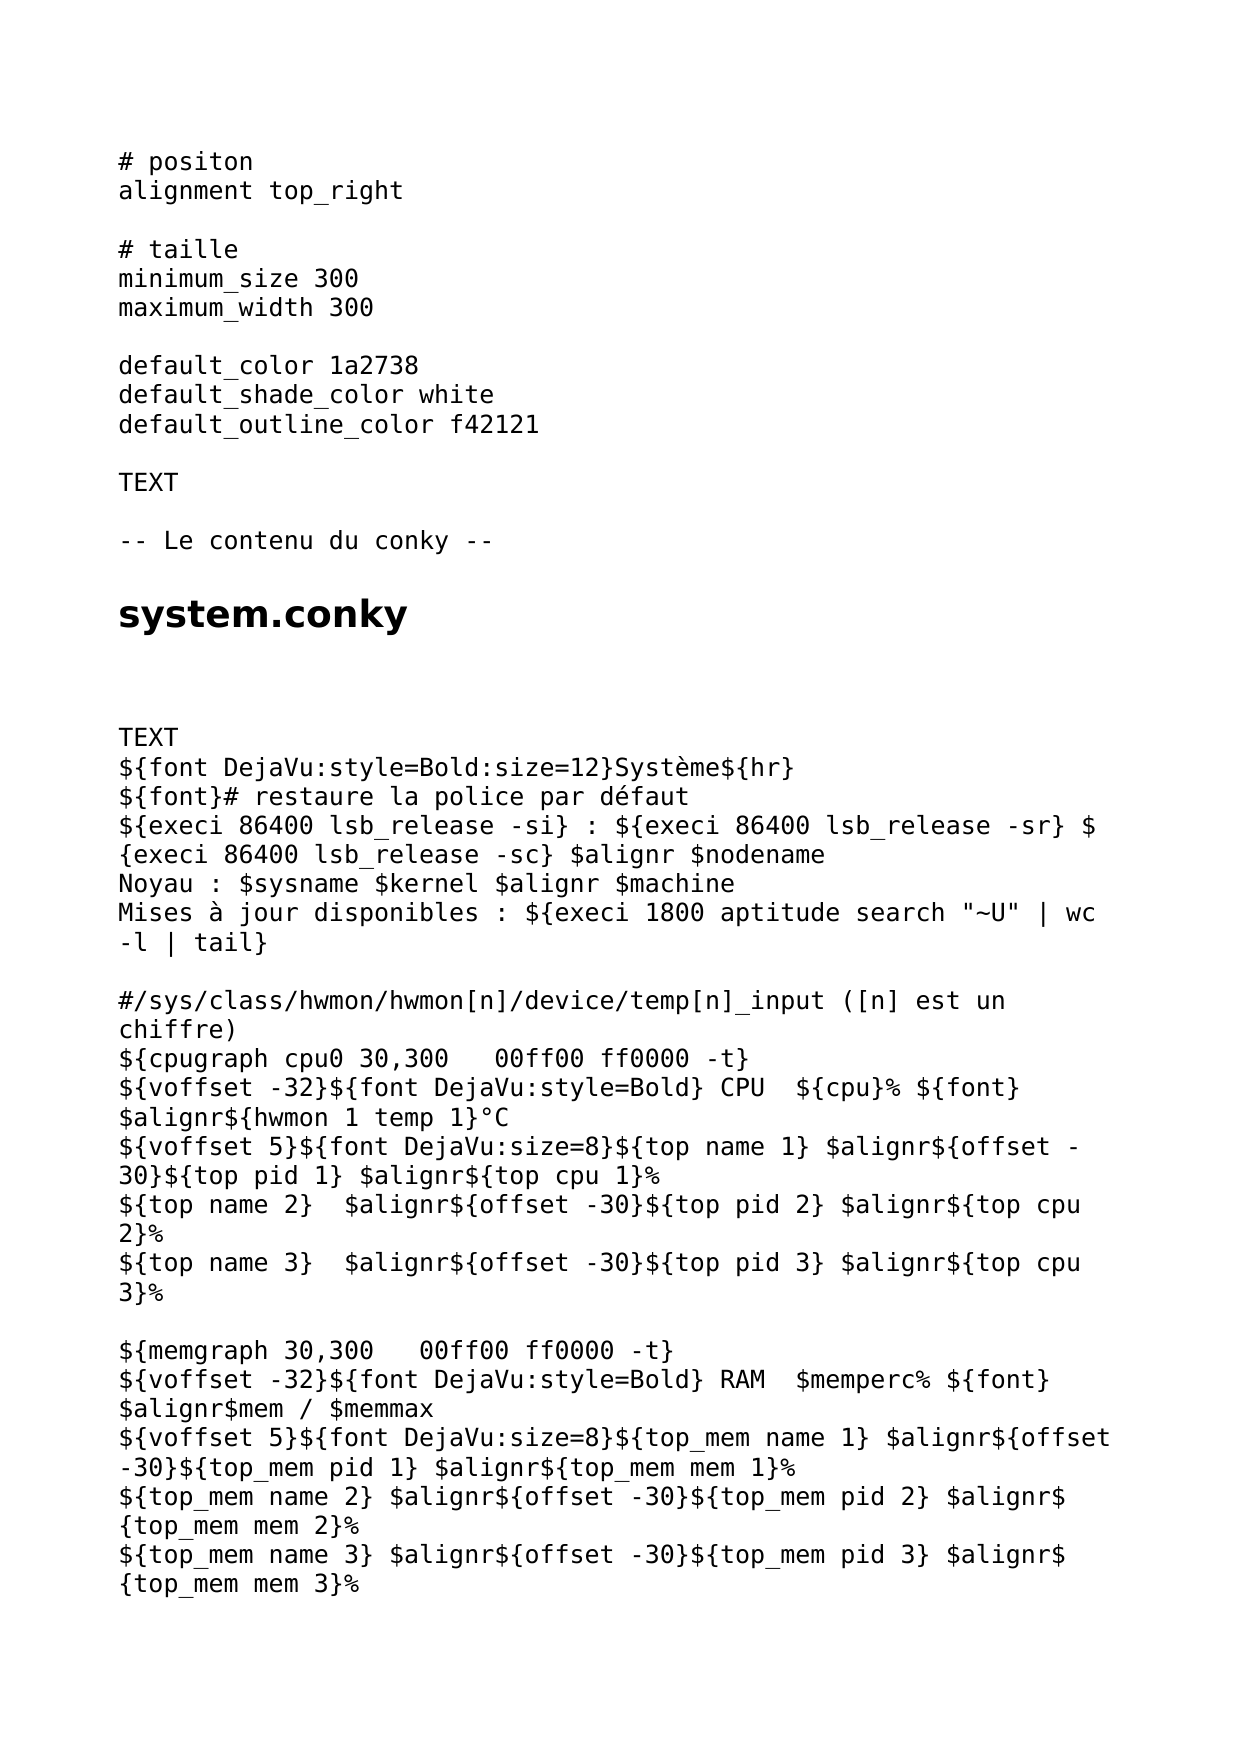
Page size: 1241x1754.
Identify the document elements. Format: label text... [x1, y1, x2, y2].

subtitle system.conky [118, 592, 1122, 636]
text TEXT ${font DejaVu:style=Bold:size=12}Système${hr} ${font}# restaure la police par défaut ${execi 86400 lsb_release -si} : ${execi 86400 lsb_release -sr} ${execi 86400 lsb_release -sc} $alignr $nodename Noyau : $sysname $kernel $alignr $machine Mises à jour disponibles : ${execi 1800 aptitude search "~U" | wc -l | tail} #/sys/class/hwmon/hwmon[n]/device/temp[n]_input ([n] est un chiffre) ${cpugraph cpu0 30,300 00ff00 ff0000 -t} ${voffset -32}${font DejaVu:style=Bold} CPU ${cpu}% ${font}$alignr${hwmon 1 temp 1}°C ${voffset 5}${font DejaVu:size=8}${top name 1} $alignr${offset -30}${top pid 1} $alignr${top cpu 1}% ${top name 2} $alignr${offset -30}${top pid 2} $alignr${top cpu 2}% ${top name 3} $alignr${offset -30}${top pid 3} $alignr${top cpu 3}% ${memgraph 30,300 00ff00 ff0000 -t} ${voffset -32}${font DejaVu:style=Bold} RAM $memperc% ${font}$alignr$mem / $memmax ${voffset 5}${font DejaVu:size=8}${top_mem name 1} $alignr${offset -30}${top_mem pid 1} $alignr${top_mem mem 1}% ${top_mem name 2} $alignr${offset -30}${top_mem pid 2} $alignr${top_mem mem 2}% ${top_mem name 3} $alignr${offset -30}${top_mem pid 3} $alignr${top_mem mem 3}% [118, 694, 1122, 1628]
text # positon alignment top_right # taille minimum_size 300 maximum_width 300 default_color 1a2738 default_shade_color white default_outline_color f42121 TEXT -- Le contenu du conky -- [118, 118, 1122, 556]
